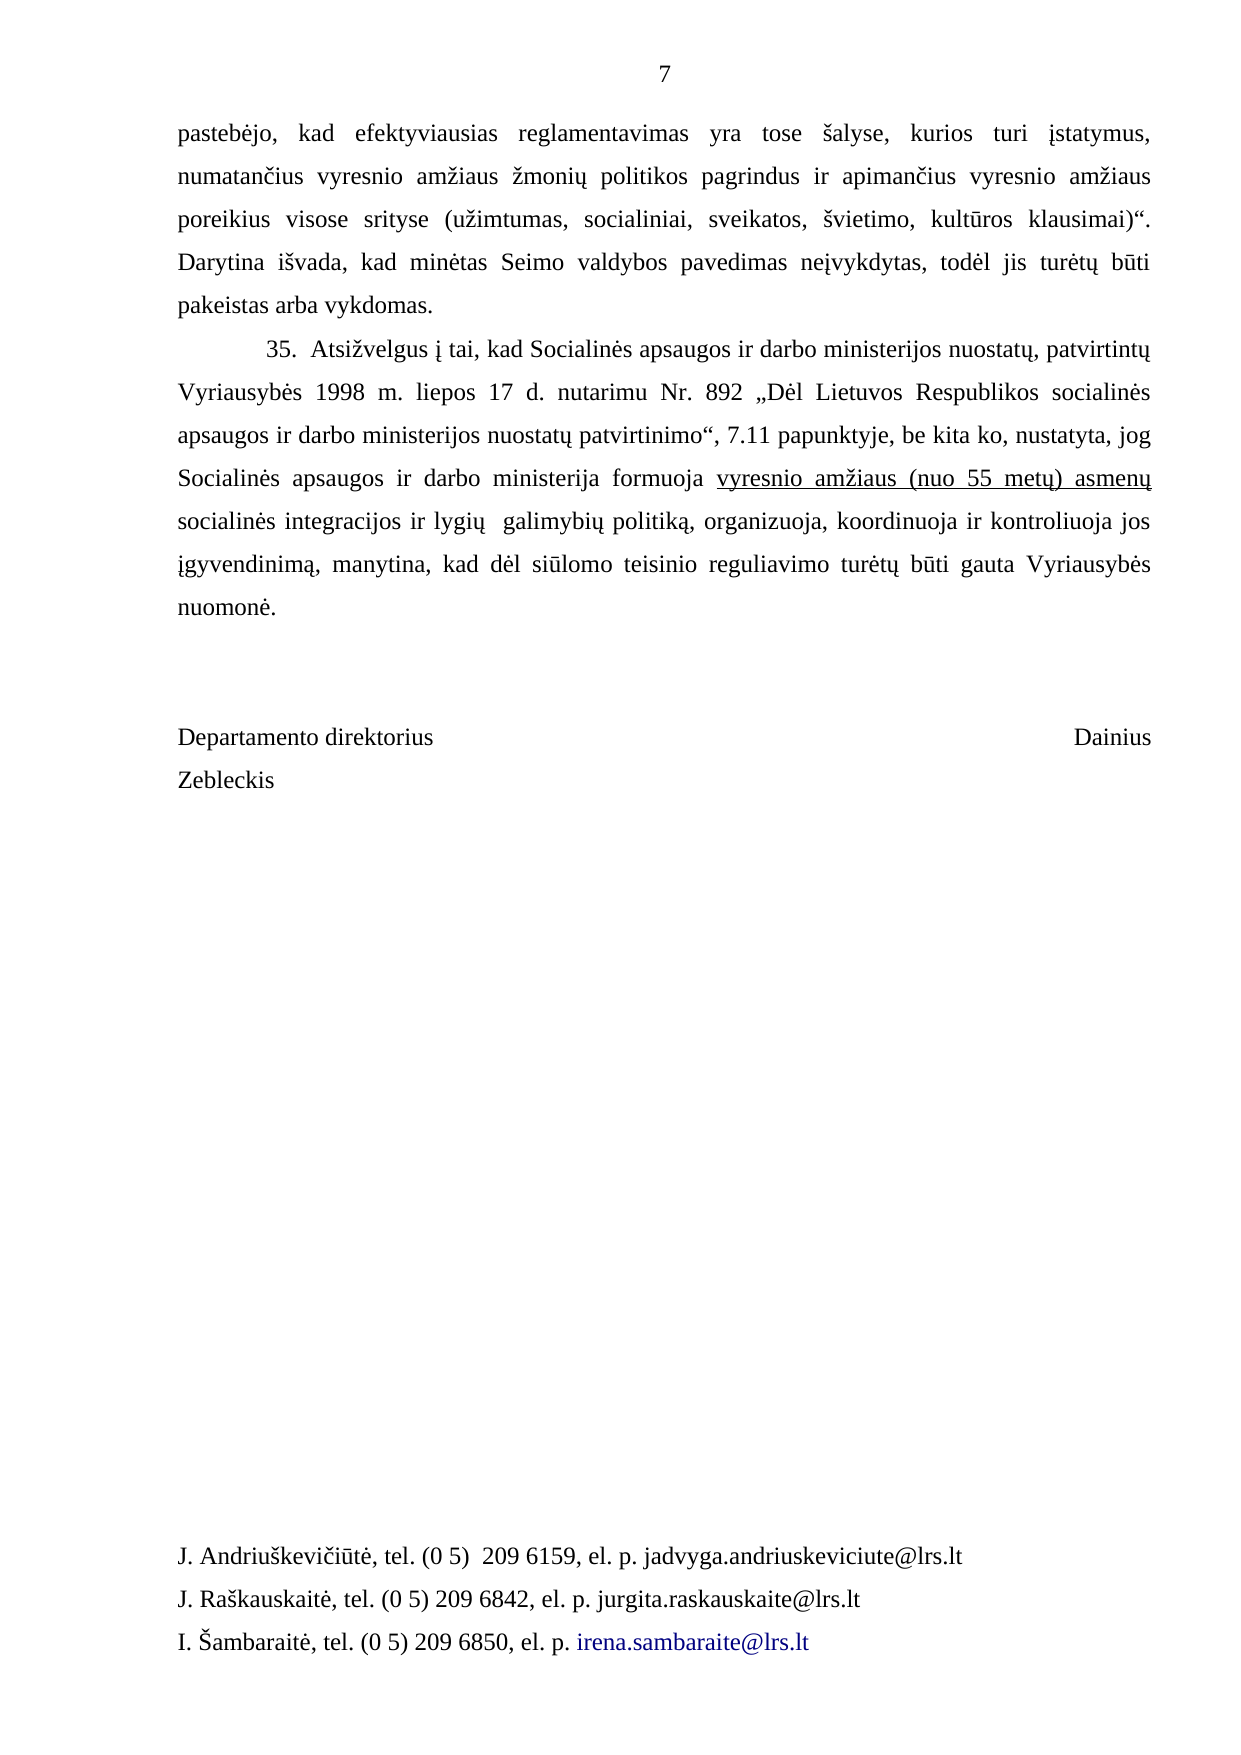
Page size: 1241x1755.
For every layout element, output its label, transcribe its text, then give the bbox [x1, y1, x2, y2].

list Atsižvelgus į tai, kad Socialinės apsaugos ir darbo ministerijos nuostatų, patvirtintų Vyriausybės 1998 m. liepos 17 d. nutarimu Nr. 892 „Dėl Lietuvos Respublikos socialinės apsaugos ir darbo ministerijos nuostatų patvirtinimo“, 7.11 papunktyje, be kita ko, nustatyta, jog Socialinės apsaugos ir darbo ministerija formuoja vyresnio amžiaus (nuo 55 metų) asmenų socialinės integracijos ir lygių galimybių politiką, organizuoja, koordinuoja ir kontroliuoja jos įgyvendinimą, manytina, kad dėl siūlomo teisinio reguliavimo turėtų būti gauta Vyriausybės nuomonė. [177, 334, 1152, 621]
list pastebėjo, kad efektyviausias reglamentavimas yra tose šalyse, kurios turi įstatymus, numatančius vyresnio amžiaus žmonių politikos pagrindus ir apimančius vyresnio amžiaus poreikius visose srityse (užimtumas, socialiniai, sveikatos, švietimo, kultūros klausimai)“. Darytina išvada, kad minėtas Seimo valdybos pavedimas neįvykdytas, todėl jis turėtų būti pakeistas arba vykdomas. [177, 118, 1152, 319]
text J. Raškauskaitė, tel. (0 5) 209 6842, el. p. jurgita.raskauskaite@lrs.lt [177, 1584, 1152, 1613]
text Departamento direktorius Dainius Zebleckis [177, 722, 1152, 794]
text J. Andriuškevičiūtė, tel. (0 5) 209 6159, el. p. jadvyga.andriuskeviciute@lrs.lt [177, 1541, 1152, 1570]
text I. Šambaraitė, tel. (0 5) 209 6850, el. p. irena.sambaraite@lrs.lt [177, 1627, 1152, 1656]
